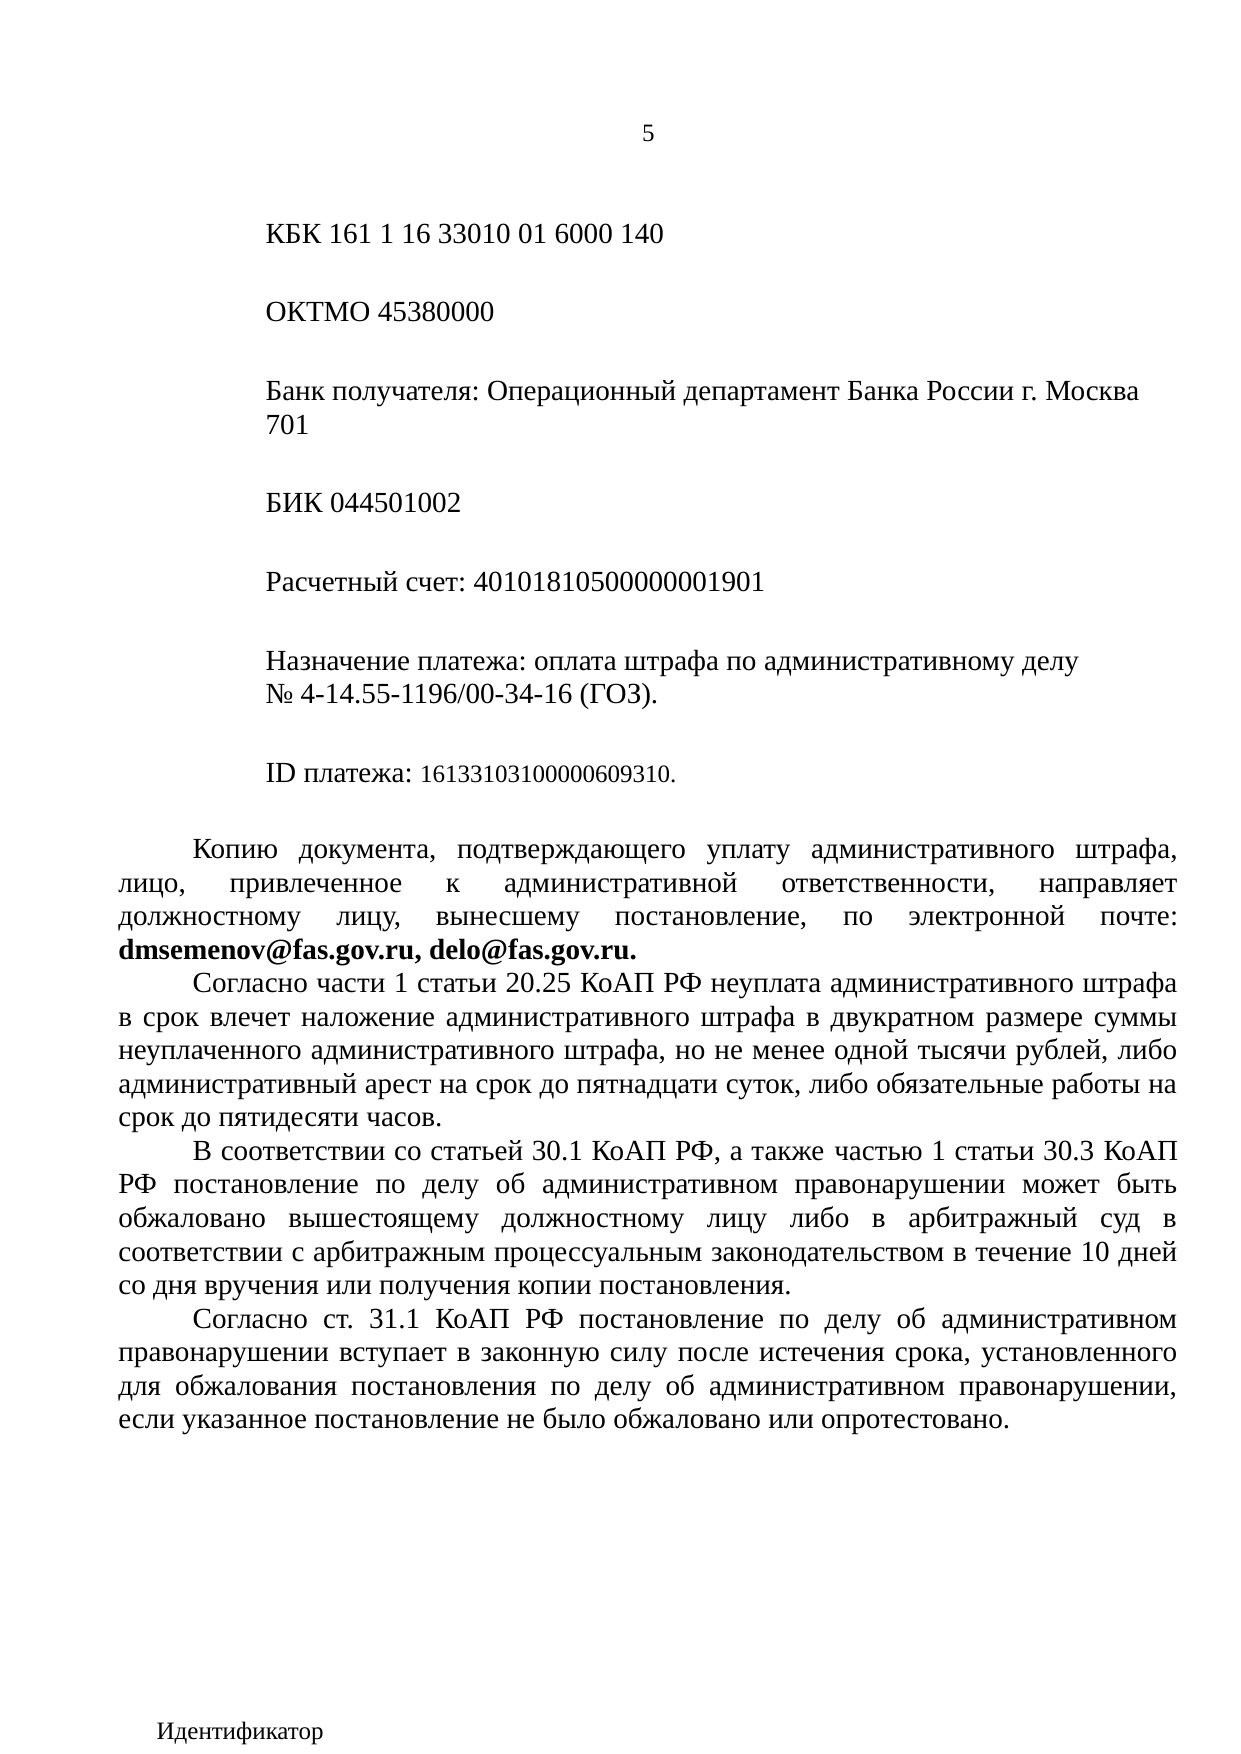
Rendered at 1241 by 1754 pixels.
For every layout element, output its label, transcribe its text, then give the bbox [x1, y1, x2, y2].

text Банк получателя: Операционный департамент Банка России г. Москва 701 [265, 373, 1178, 440]
text ID платежа: 16133103100000609310. [265, 755, 1178, 789]
text КБК 161 1 16 33010 01 6000 140 [265, 216, 1178, 249]
text Копию документа, подтверждающего уплату административного штрафа, лицо, привлеченное к административной ответственности, направляет должностному лицу, вынесшему постановление, по электронной почте: dmsemenov@fas.gov.ru, delo@fas.gov.ru. [118, 831, 1178, 965]
text БИК 044501002 [265, 486, 1178, 519]
text Назначение платежа: оплата штрафа по административному делу № 4-14.55-1196/00-34-16 (ГОЗ). [265, 643, 1178, 710]
text Согласно ст. 31.1 КоАП РФ постановление по делу об административном правонарушении вступает в законную силу после истечения срока, установленного для обжалования постановления по делу об административном правонарушении, если указанное постановление не было обжаловано или опротестовано. [118, 1301, 1178, 1435]
text ОКТМО 45380000 [265, 294, 1178, 328]
text Расчетный счет: 40101810500000001901 [265, 564, 1178, 598]
text В соответствии со статьей 30.1 КоАП РФ, а также частью 1 статьи 30.3 КоАП РФ постановление по делу об административном правонарушении может быть обжаловано вышестоящему должностному лицу либо в арбитражный суд в соответствии с арбитражным процессуальным законодательством в течение 10 дней со дня вручения или получения копии постановления. [118, 1133, 1178, 1301]
text [265, 176, 1178, 210]
text Согласно части 1 статьи 20.25 КоАП РФ неуплата административного штрафа в срок влечет наложение административного штрафа в двукратном размере суммы неуплаченного административного штрафа, но не менее одной тысячи рублей, либо административный арест на срок до пятнадцати суток, либо обязательные работы на срок до пятидесяти часов. [118, 965, 1178, 1133]
